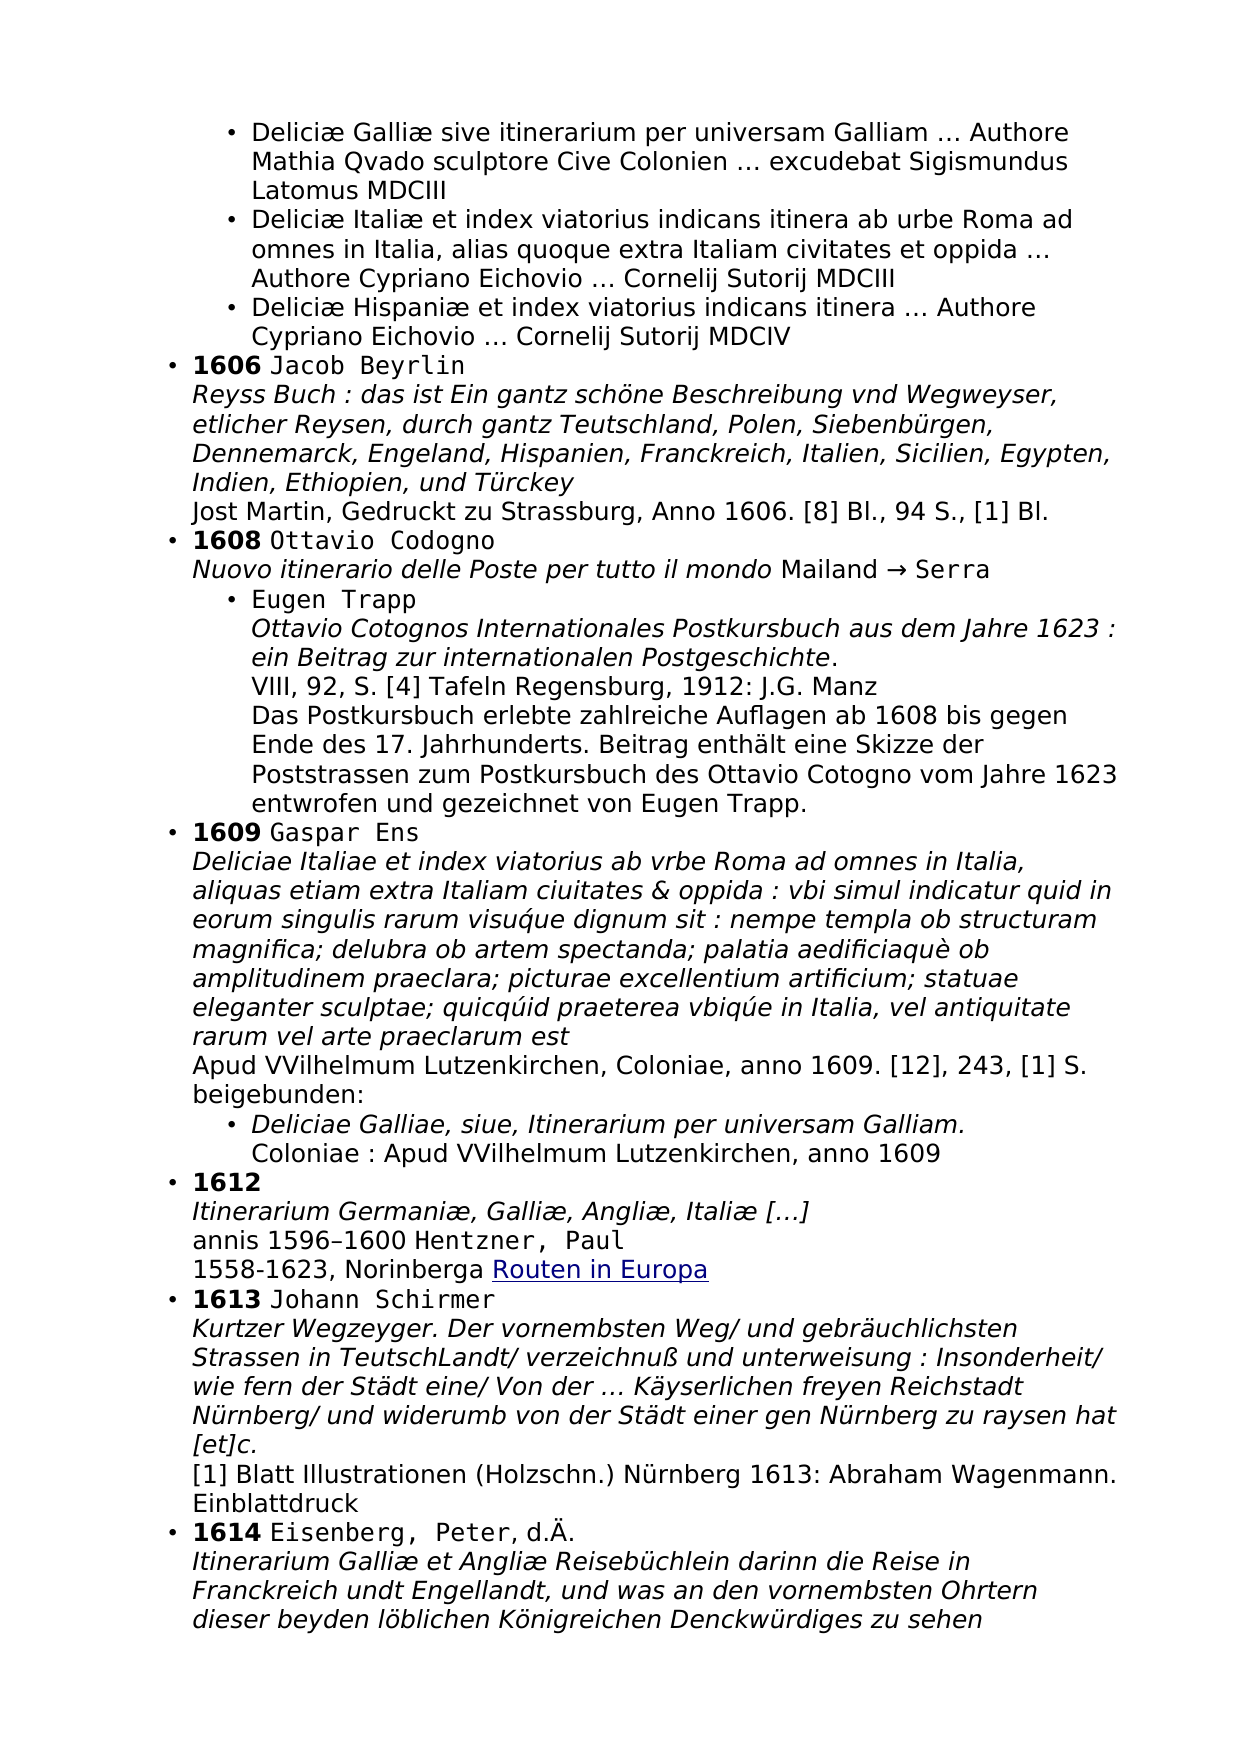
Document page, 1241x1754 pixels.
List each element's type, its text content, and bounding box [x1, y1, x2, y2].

list Deliciæ Galliæ sive itinerarium per universam Galliam … Authore Mathia Qvado sculptore Cive Colonien … excudebat Sigismundus Latomus MDCIII [236, 118, 1122, 206]
list 1613 Johann Schirmer Kurtzer Wegzeyger. Der vornembsten Weg/ und gebräuchlichsten Strassen in TeutschLandt/ verzeichnuß und unterweisung : Insonderheit/ wie fern der Städt eine/ Von der … Käyserlichen freyen Reichstadt Nürnberg/ und widerumb von der Städt einer gen Nürnberg zu raysen hat [et]c. [1] Blatt Illustrationen (Holzschn.) Nürnberg 1613: Abraham Wagenmann. Einblattdruck [177, 1285, 1122, 1518]
list Deliciæ Hispaniæ et index viatorius indicans itinera … Authore Cypriano Eichovio … Cornelij Sutorij MDCIV [236, 293, 1122, 351]
list 1614 Eisenberg, Peter, d.Ä. Itinerarium Galliæ et Angliæ Reisebüchlein darinn die Reise in Franckreich undt Engellandt, und was an den vornembsten Ohrtern dieser beyden löblichen Königreichen Denckwürdiges zu sehen [177, 1518, 1122, 1635]
list 1612 Itinerarium Germaniæ, Galliæ, Angliæ, Italiæ […] annis 1596–1600 Hentzner, Paul 1558-1623, Norinberga Routen in Europa [177, 1168, 1122, 1285]
list 1609 Gaspar Ens Deliciae Italiae et index viatorius ab vrbe Roma ad omnes in Italia, aliquas etiam extra Italiam ciuitates & oppida : vbi simul indicatur quid in eorum singulis rarum visuq́ue dignum sit : nempe templa ob structuram magnifica; delubra ob artem spectanda; palatia aedificiaquè ob amplitudinem praeclara; picturae excellentium artificium; statuae eleganter sculptae; quicqúid praeterea vbiqúe in Italia, vel antiquitate rarum vel arte praeclarum est Apud VVilhelmum Lutzenkirchen, Coloniae, anno 1609. [12], 243, [1] S. beigebunden: [177, 818, 1122, 1110]
list Deliciae Galliae, siue, Itinerarium per universam Galliam. Coloniae : Apud VVilhelmum Lutzenkirchen, anno 1609 [236, 1110, 1122, 1168]
list Eugen Trapp Ottavio Cotognos Internationales Postkursbuch aus dem Jahre 1623 : ein Beitrag zur internationalen Postgeschichte. VIII, 92, S. [4] Tafeln Regensburg, 1912: J.G. Manz Das Postkursbuch erlebte zahlreiche Auflagen ab 1608 bis gegen Ende des 17. Jahrhunderts. Beitrag enthält eine Skizze der Poststrassen zum Postkursbuch des Ottavio Cotogno vom Jahre 1623 entwrofen und gezeichnet von Eugen Trapp. [236, 585, 1122, 818]
list 1608 Ottavio Codogno Nuovo itinerario delle Poste per tutto il mondo Mailand → Serra [177, 526, 1122, 585]
list 1606 Jacob Beyrlin Reyss Buch : das ist Ein gantz schöne Beschreibung vnd Wegweyser, etlicher Reysen, durch gantz Teutschland, Polen, Siebenbürgen, Dennemarck, Engeland, Hispanien, Franckreich, Italien, Sicilien, Egypten, Indien, Ethiopien, und Türckey Jost Martin, Gedruckt zu Strassburg, Anno 1606. [8] Bl., 94 S., [1] Bl. [177, 351, 1122, 526]
list Deliciæ Italiæ et index viatorius indicans itinera ab urbe Roma ad omnes in Italia, alias quoque extra Italiam civitates et oppida … Authore Cypriano Eichovio … Cornelij Sutorij MDCIII [236, 206, 1122, 293]
